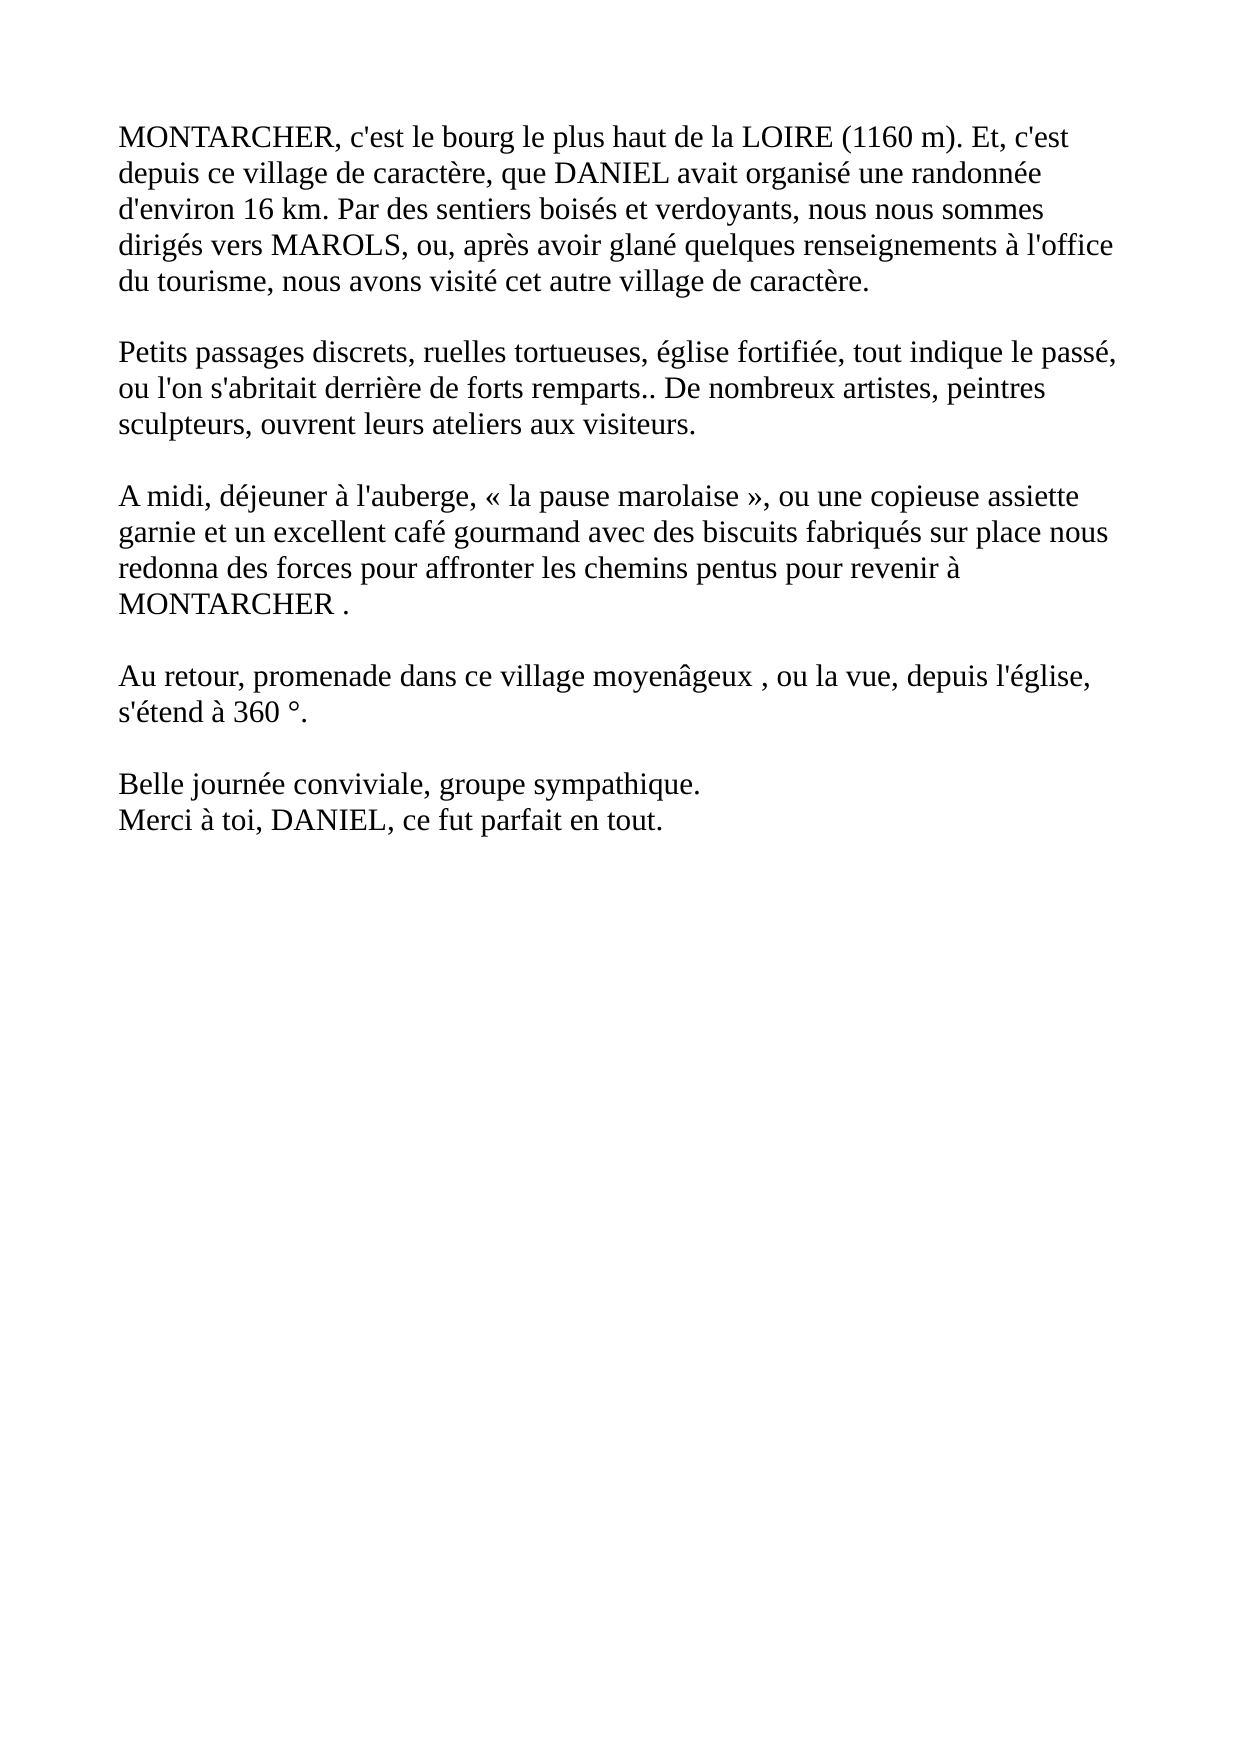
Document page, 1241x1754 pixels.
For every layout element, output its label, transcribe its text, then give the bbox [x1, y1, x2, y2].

text Au retour, promenade dans ce village moyenâgeux , ou la vue, depuis l'église, s'étend à 360 °. [118, 657, 1122, 729]
text Belle journée conviviale, groupe sympathique. [118, 765, 1122, 801]
text A midi, déjeuner à l'auberge, « la pause marolaise », ou une copieuse assiette garnie et un excellent café gourmand avec des biscuits fabriqués sur place nous redonna des forces pour affronter les chemins pentus pour revenir à MONTARCHER . [118, 477, 1122, 621]
text Petits passages discrets, ruelles tortueuses, église fortifiée, tout indique le passé, ou l'on s'abritait derrière de forts remparts.. De nombreux artistes, peintres sculpteurs, ouvrent leurs ateliers aux visiteurs. [118, 334, 1122, 442]
text Merci à toi, DANIEL, ce fut parfait en tout. [118, 801, 1122, 837]
text MONTARCHER, c'est le bourg le plus haut de la LOIRE (1160 m). Et, c'est depuis ce village de caractère, que DANIEL avait organisé une randonnée d'environ 16 km. Par des sentiers boisés et verdoyants, nous nous sommes dirigés vers MAROLS, ou, après avoir glané quelques renseignements à l'office du tourisme, nous avons visité cet autre village de caractère. [118, 118, 1122, 298]
